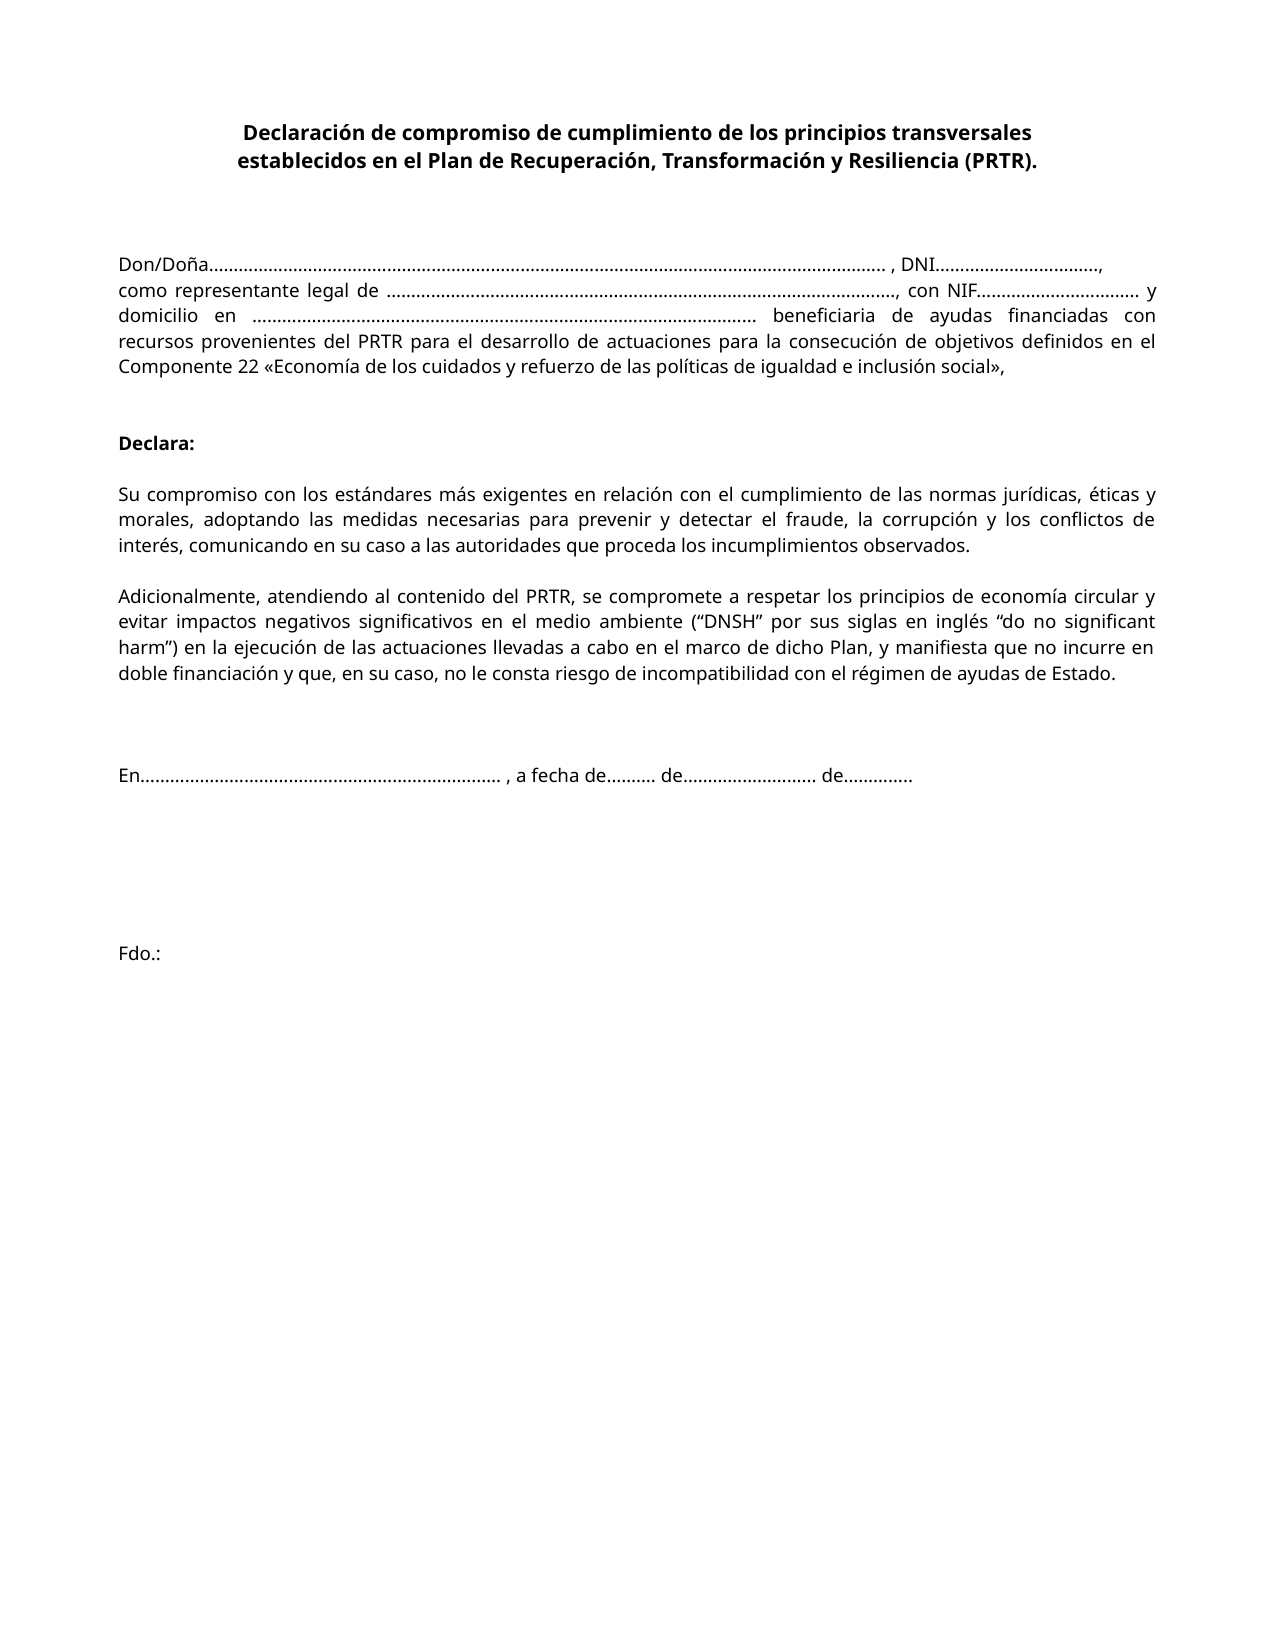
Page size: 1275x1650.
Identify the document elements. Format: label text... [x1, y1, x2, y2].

text Declara: [118, 430, 1157, 456]
text En…………………………………………………………...…. , a fecha de………. de……………………... de………….. [118, 762, 1157, 787]
text Don/Doña……………………………………………………………………………………………………………………….. , DNI…………………………..., [118, 252, 1157, 277]
text como representante legal de …………………………………………………………………………………………., con NIF…………………………... y domicilio en ……………………………………………………...………………………………... beneficiaria de ayudas financiadas con recursos provenientes del PRTR para el desarrollo de actuaciones para la consecución de objetivos definidos en el Componente 22 «Economía de los cuidados y refuerzo de las políticas de igualdad e inclusión social», [118, 277, 1157, 379]
text Adicionalmente, atendiendo al contenido del PRTR, se compromete a respetar los principios de economía circular y evitar impactos negativos significativos en el medio ambiente (“DNSH” por sus siglas en inglés “do no significant harm”) en la ejecución de las actuaciones llevadas a cabo en el marco de dicho Plan, y manifiesta que no incurre en doble financiación y que, en su caso, no le consta riesgo de incompatibilidad con el régimen de ayudas de Estado. [118, 583, 1157, 685]
text Su compromiso con los estándares más exigentes en relación con el cumplimiento de las normas jurídicas, éticas y morales, adoptando las medidas necesarias para prevenir y detectar el fraude, la corrupción y los conflictos de interés, comunicando en su caso a las autoridades que proceda los incumplimientos observados. [118, 481, 1157, 558]
text Fdo.: [118, 941, 1157, 966]
text Declaración de compromiso de cumplimiento de los principios transversales [118, 118, 1157, 147]
text establecidos en el Plan de Recuperación, Transformación y Resiliencia (PRTR). [118, 147, 1157, 175]
